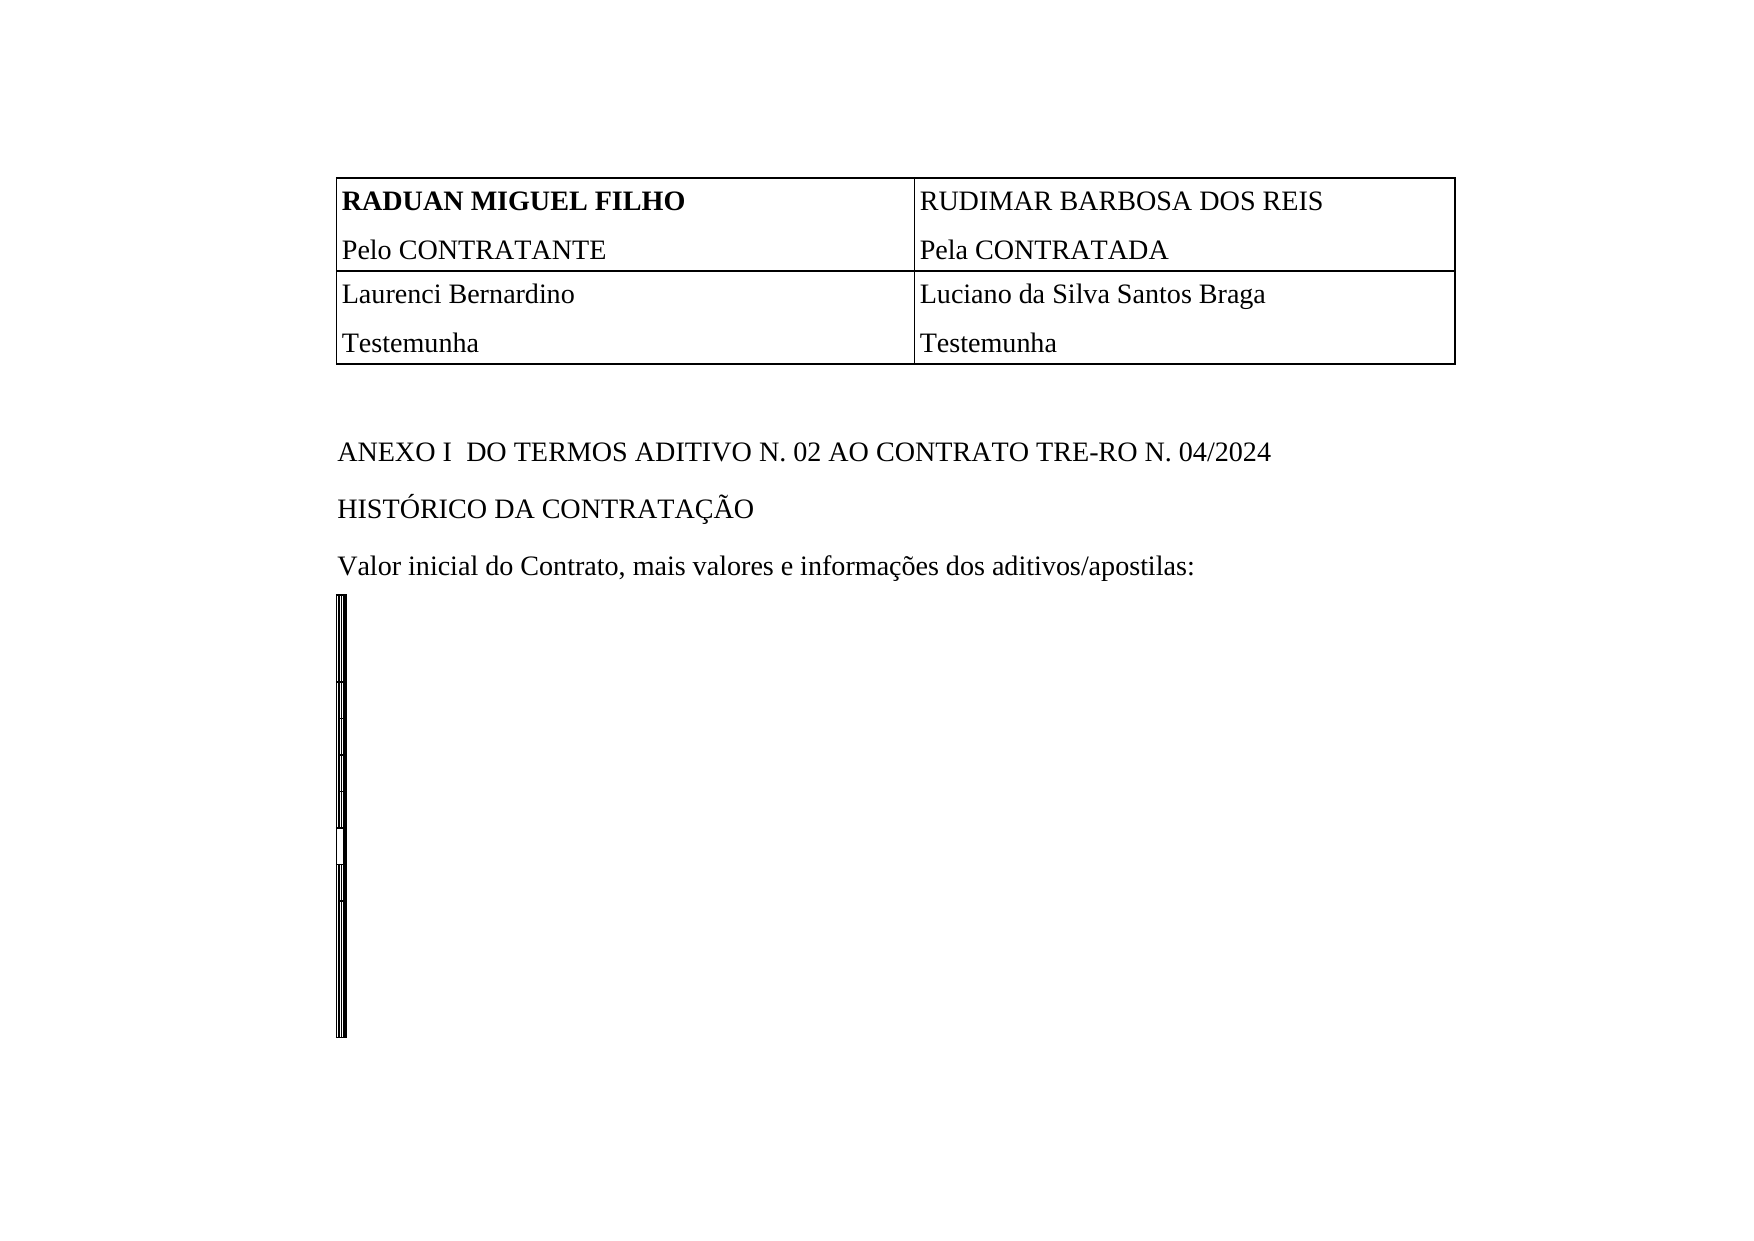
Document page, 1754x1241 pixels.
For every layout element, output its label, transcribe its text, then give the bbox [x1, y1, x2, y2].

table_header RUDIMAR BARBOSA DOS REIS Pela CONTRATADA [915, 179, 1454, 270]
table_cell Luciano da Silva Santos Braga Testemunha [915, 272, 1454, 363]
table_header RADUAN MIGUEL FILHO Pelo CONTRATANTE [337, 179, 914, 270]
table_cell Laurenci Bernardino Testemunha [337, 272, 914, 363]
text HISTÓRICO DA CONTRATAÇÃO [160, 492, 1594, 524]
text Valor inicial do Contrato, mais valores e informações dos aditivos/apostilas: [160, 549, 1594, 582]
table_cell [337, 829, 343, 864]
text ANEXO I DO TERMOS ADITIVO N. 02 AO CONTRATO TRE-RO N. 04/2024 [160, 435, 1594, 467]
